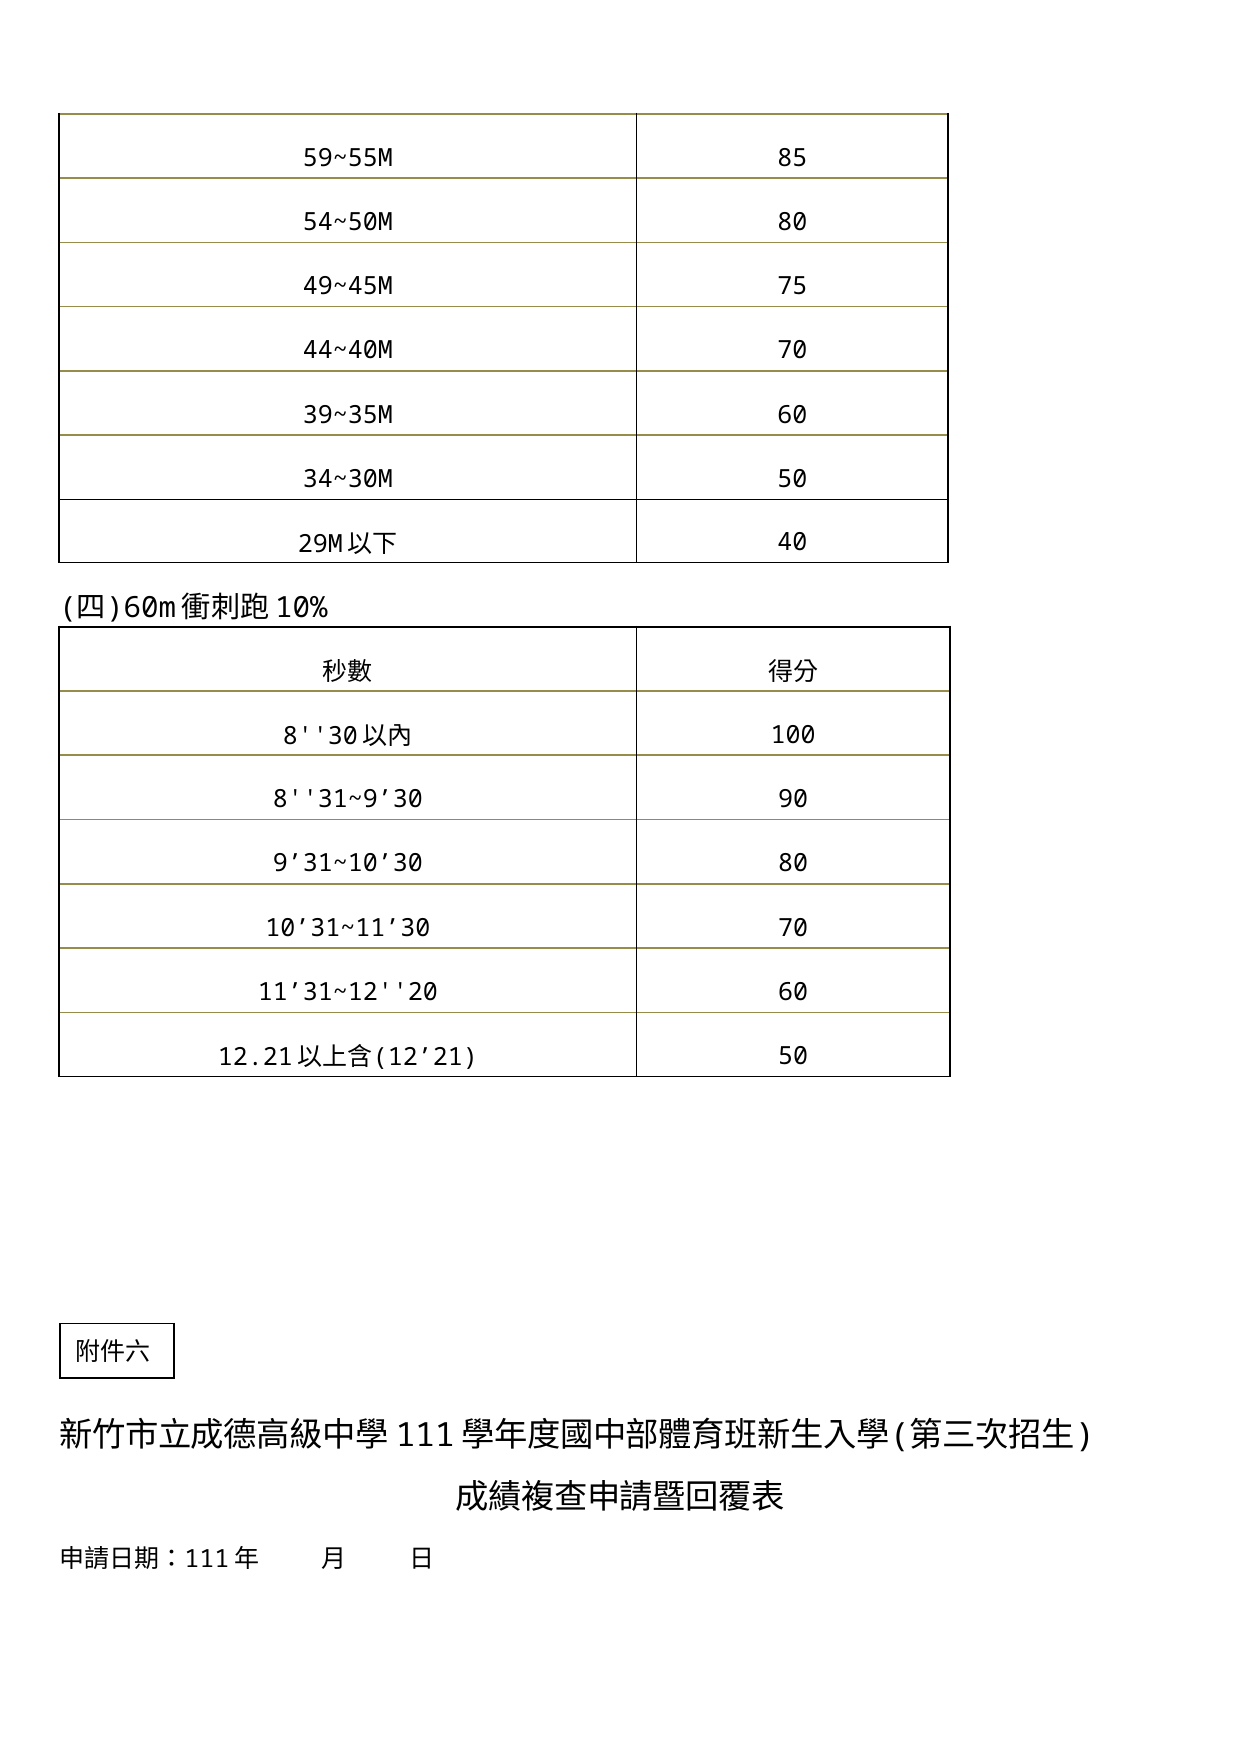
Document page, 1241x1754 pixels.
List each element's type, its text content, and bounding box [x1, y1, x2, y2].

table_cell 80 [637, 179, 947, 241]
table_cell 50 [637, 1013, 949, 1076]
table_cell 8''31~9’30 [60, 756, 636, 819]
table_cell 40 [637, 500, 947, 562]
table_cell 50 [637, 436, 947, 498]
table_header 秒數 [60, 628, 636, 690]
table_cell 59~55M [60, 115, 636, 177]
text 新竹市立成德高級中學111學年度國中部體育班新生入學(第三次招生) [59, 1390, 1181, 1452]
text 成績複查申請暨回覆表 [59, 1452, 1181, 1515]
text (四)60m衝刺跑10% [59, 563, 1181, 626]
text [61, 1324, 173, 1377]
table_cell 85 [637, 115, 947, 177]
text 附件六 [76, 1331, 158, 1368]
table_cell 39~35M [60, 372, 636, 434]
table_cell 54~50M [60, 179, 636, 241]
table_header 得分 [637, 628, 949, 690]
table_cell 90 [637, 756, 949, 819]
table_cell 75 [637, 243, 947, 306]
table_cell 11’31~12''20 [60, 949, 636, 1011]
table_cell 60 [637, 372, 947, 434]
table_cell 34~30M [60, 436, 636, 498]
text 申請日期：111年 月 日 [59, 1515, 1181, 1577]
table_cell 49~45M [60, 243, 636, 306]
table_cell 70 [637, 307, 947, 370]
table_cell 60 [637, 949, 949, 1011]
table_cell 10’31~11’30 [60, 885, 636, 947]
table_cell 100 [637, 692, 949, 754]
table_cell 12.21以上含(12’21) [60, 1013, 636, 1076]
table_cell 8''30以內 [60, 692, 636, 754]
table_cell 70 [637, 885, 949, 947]
table_cell 9’31~10’30 [60, 820, 636, 883]
table_cell 80 [637, 820, 949, 883]
table_cell 44~40M [60, 307, 636, 370]
table_cell 29M以下 [60, 500, 636, 562]
